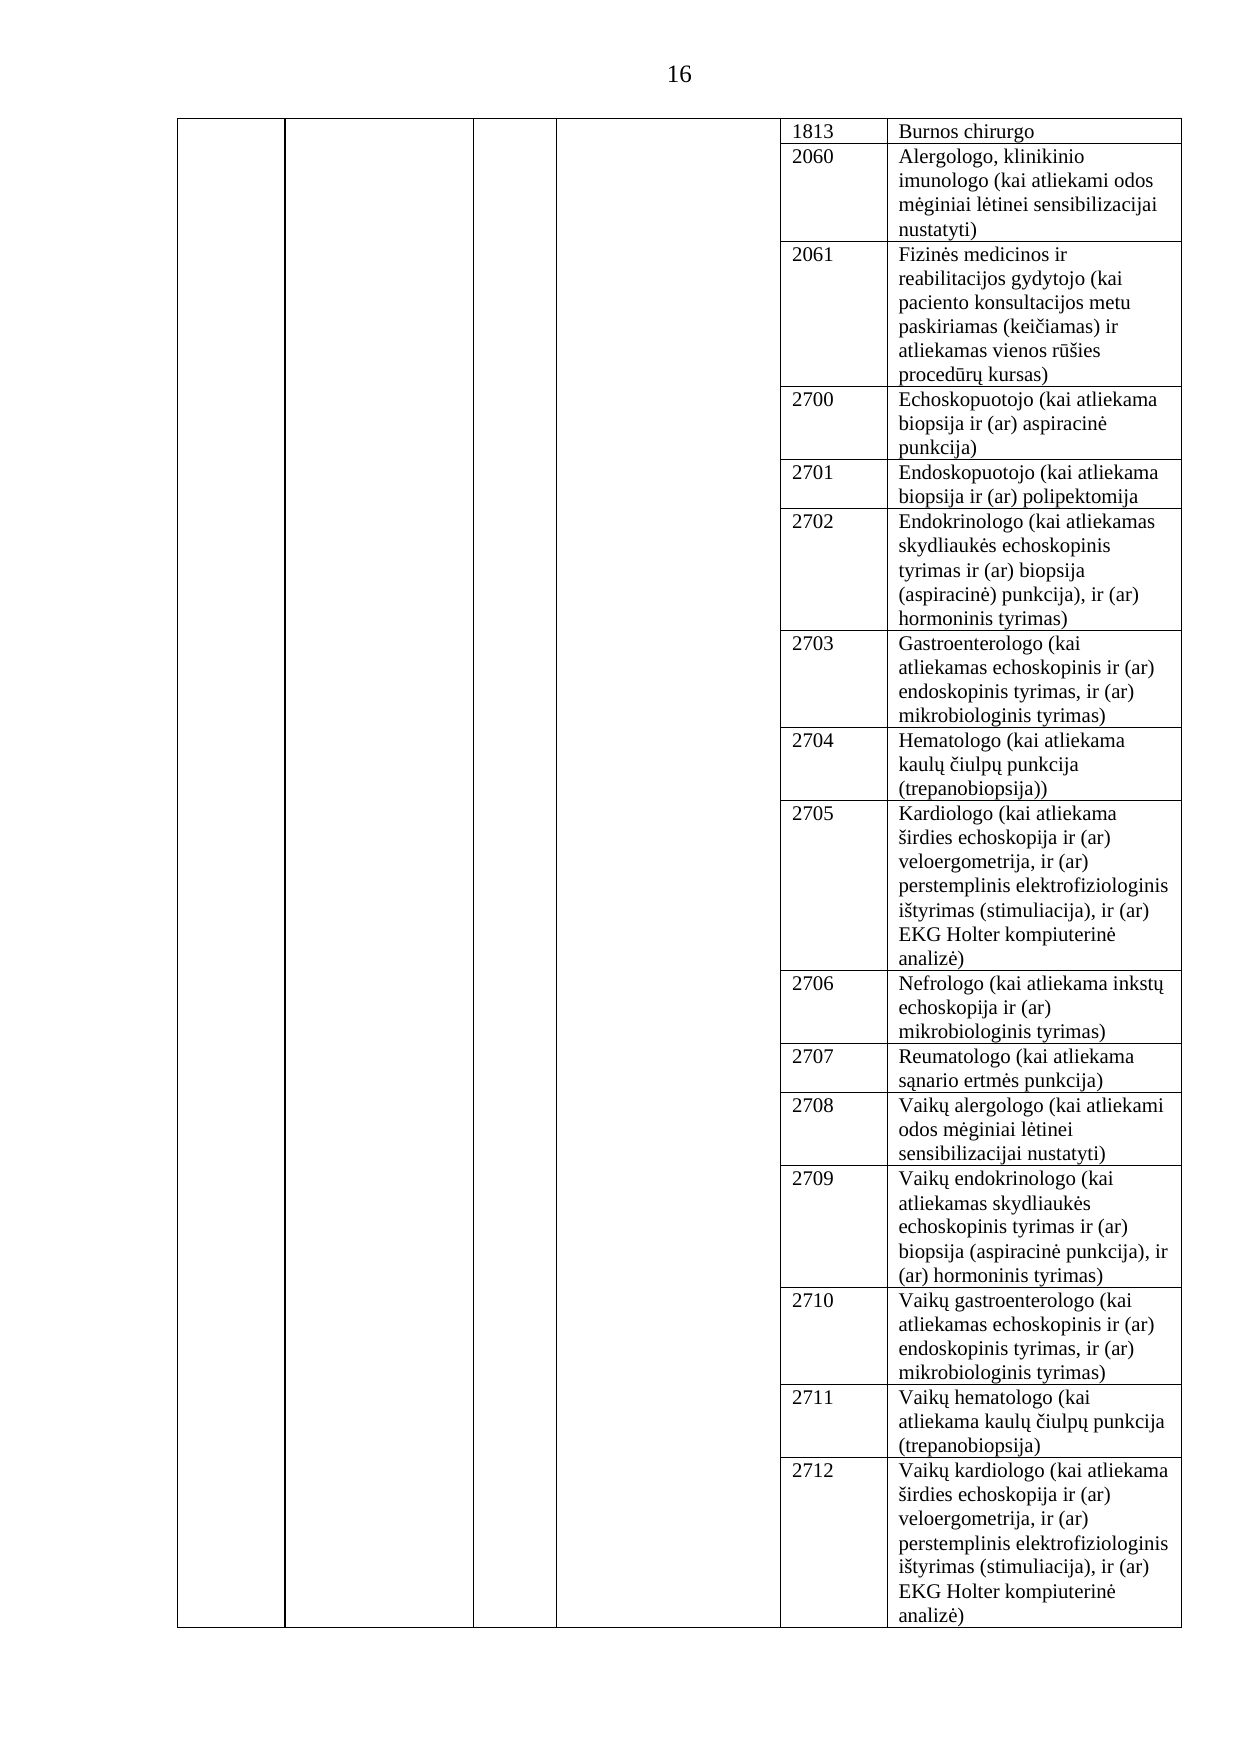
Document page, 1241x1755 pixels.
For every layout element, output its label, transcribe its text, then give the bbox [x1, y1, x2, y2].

table_cell Alergologo, klinikinio imunologo (kai atliekami odos mėginiai lėtinei sensibilizacijai nustatyti) [888, 144, 1181, 241]
table_cell 2709 [781, 1166, 887, 1287]
table_cell Echoskopuotojo (kai atliekama biopsija ir (ar) aspiracinė punkcija) [888, 387, 1181, 459]
table_cell Fizinės medicinos ir reabilitacijos gydytojo (kai paciento konsultacijos metu paskiriamas (keičiamas) ir atliekamas vienos rūšies procedūrų kursas) [888, 242, 1181, 386]
table_cell Gastroenterologo (kai atliekamas echoskopinis ir (ar) endoskopinis tyrimas, ir (ar) mikrobiologinis tyrimas) [888, 631, 1181, 727]
table_cell [474, 119, 556, 1627]
table_cell Hematologo (kai atliekama kaulų čiulpų punkcija (trepanobiopsija)) [888, 728, 1181, 800]
table_cell 2707 [781, 1044, 887, 1092]
table_cell Kardiologo (kai atliekama širdies echoskopija ir (ar) veloergometrija, ir (ar) perstemplinis elektrofiziologinis ištyrimas (stimuliacija), ir (ar) EKG Holter kompiuterinė analizė) [888, 801, 1181, 970]
table_cell 2703 [781, 631, 887, 727]
table_cell 2705 [781, 801, 887, 970]
table_cell 2710 [781, 1288, 887, 1384]
table_cell Nefrologo (kai atliekama inkstų echoskopija ir (ar) mikrobiologinis tyrimas) [888, 971, 1181, 1043]
table_cell Reumatologo (kai atliekama sąnario ertmės punkcija) [888, 1044, 1181, 1092]
table_cell Vaikų gastroenterologo (kai atliekamas echoskopinis ir (ar) endoskopinis tyrimas, ir (ar) mikrobiologinis tyrimas) [888, 1288, 1181, 1384]
table_cell 2061 [781, 242, 887, 386]
table_cell 2704 [781, 728, 887, 800]
table_cell Endokrinologo (kai atliekamas skydliaukės echoskopinis tyrimas ir (ar) biopsija (aspiracinė) punkcija), ir (ar) hormoninis tyrimas) [888, 509, 1181, 630]
table_cell 2711 [781, 1385, 887, 1457]
table_cell 2702 [781, 509, 887, 630]
table_cell Vaikų alergologo (kai atliekami odos mėginiai lėtinei sensibilizacijai nustatyti) [888, 1093, 1181, 1165]
table_cell 2712 [781, 1458, 887, 1627]
table_cell Vaikų kardiologo (kai atliekama širdies echoskopija ir (ar) veloergometrija, ir (ar) perstemplinis elektrofiziologinis ištyrimas (stimuliacija), ir (ar) EKG Holter kompiuterinė analizė) [888, 1458, 1181, 1627]
table_cell [178, 119, 284, 1627]
table_cell [286, 119, 473, 1627]
table_cell Vaikų hematologo (kai atliekama kaulų čiulpų punkcija (trepanobiopsija) [888, 1385, 1181, 1457]
table_cell 2701 [781, 460, 887, 508]
table_cell [557, 119, 780, 1627]
table_cell 2708 [781, 1093, 887, 1165]
table_cell 2700 [781, 387, 887, 459]
table_cell 2060 [781, 144, 887, 241]
table_cell Vaikų endokrinologo (kai atliekamas skydliaukės echoskopinis tyrimas ir (ar) biopsija (aspiracinė punkcija), ir (ar) hormoninis tyrimas) [888, 1166, 1181, 1287]
table_cell 1813 [781, 119, 887, 143]
table_cell Burnos chirurgo [888, 119, 1181, 143]
table_cell 2706 [781, 971, 887, 1043]
table_cell Endoskopuotojo (kai atliekama biopsija ir (ar) polipektomija [888, 460, 1181, 508]
